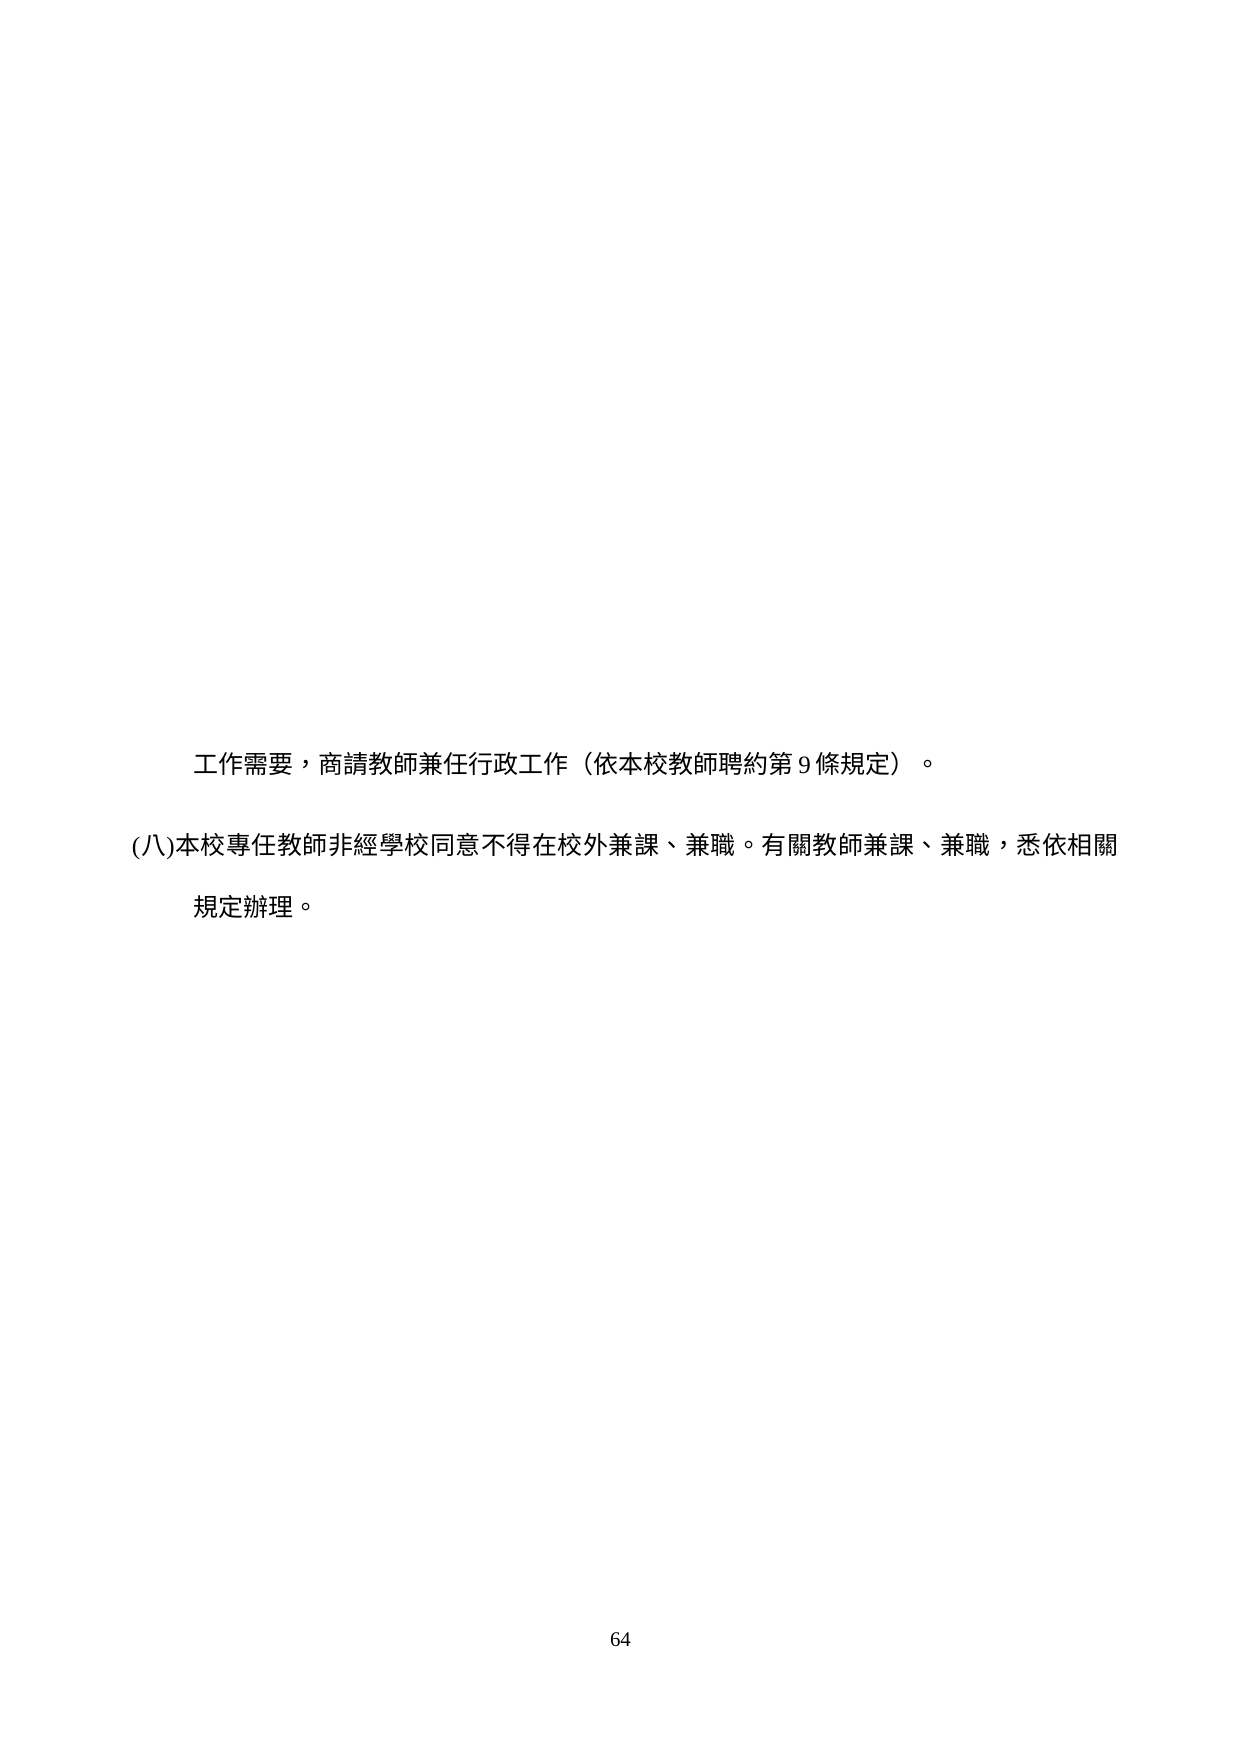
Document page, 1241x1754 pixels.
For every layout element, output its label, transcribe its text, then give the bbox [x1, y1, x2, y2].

text (八)本校專任教師非經學校同意不得在校外兼課、兼職。有關教師兼課、兼職，悉依相關規定辦理。 [118, 802, 1122, 927]
text 工作需要，商請教師兼任行政工作（依本校教師聘約第9條規定）。 [118, 721, 1122, 783]
